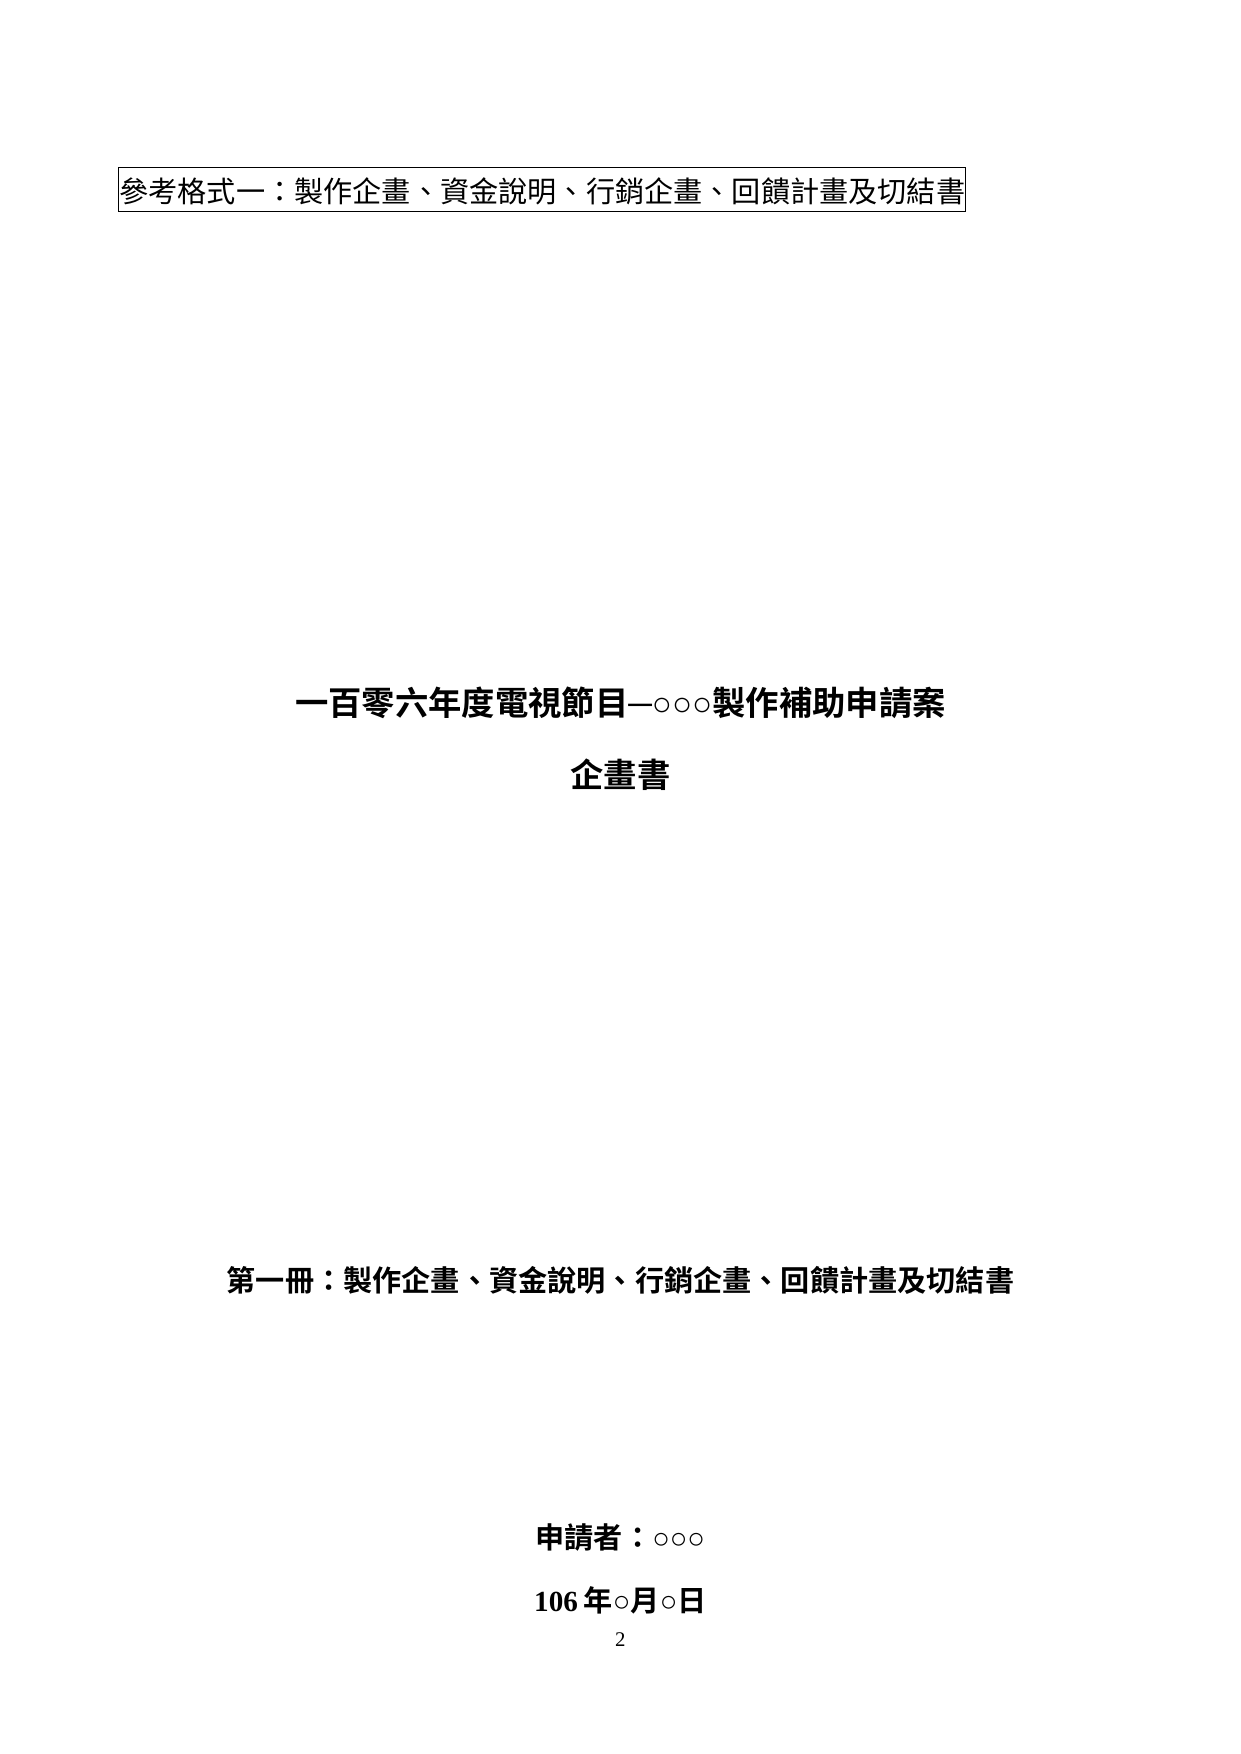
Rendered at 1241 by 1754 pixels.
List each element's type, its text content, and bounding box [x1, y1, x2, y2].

text [966, 167, 1122, 212]
text 第一冊：製作企畫、資金說明、行銷企畫、回饋計畫及切結書 [118, 1257, 1122, 1299]
text 106年○月○日 [118, 1578, 1122, 1620]
text 一百零六年度電視節目─○○○製作補助申請案 [118, 677, 1122, 725]
text 申請者：○○○ [118, 1514, 1122, 1557]
text 企畫書 [118, 749, 1122, 797]
text 參考格式一：製作企畫、資金說明、行銷企畫、回饋計畫及切結書 [119, 168, 965, 211]
